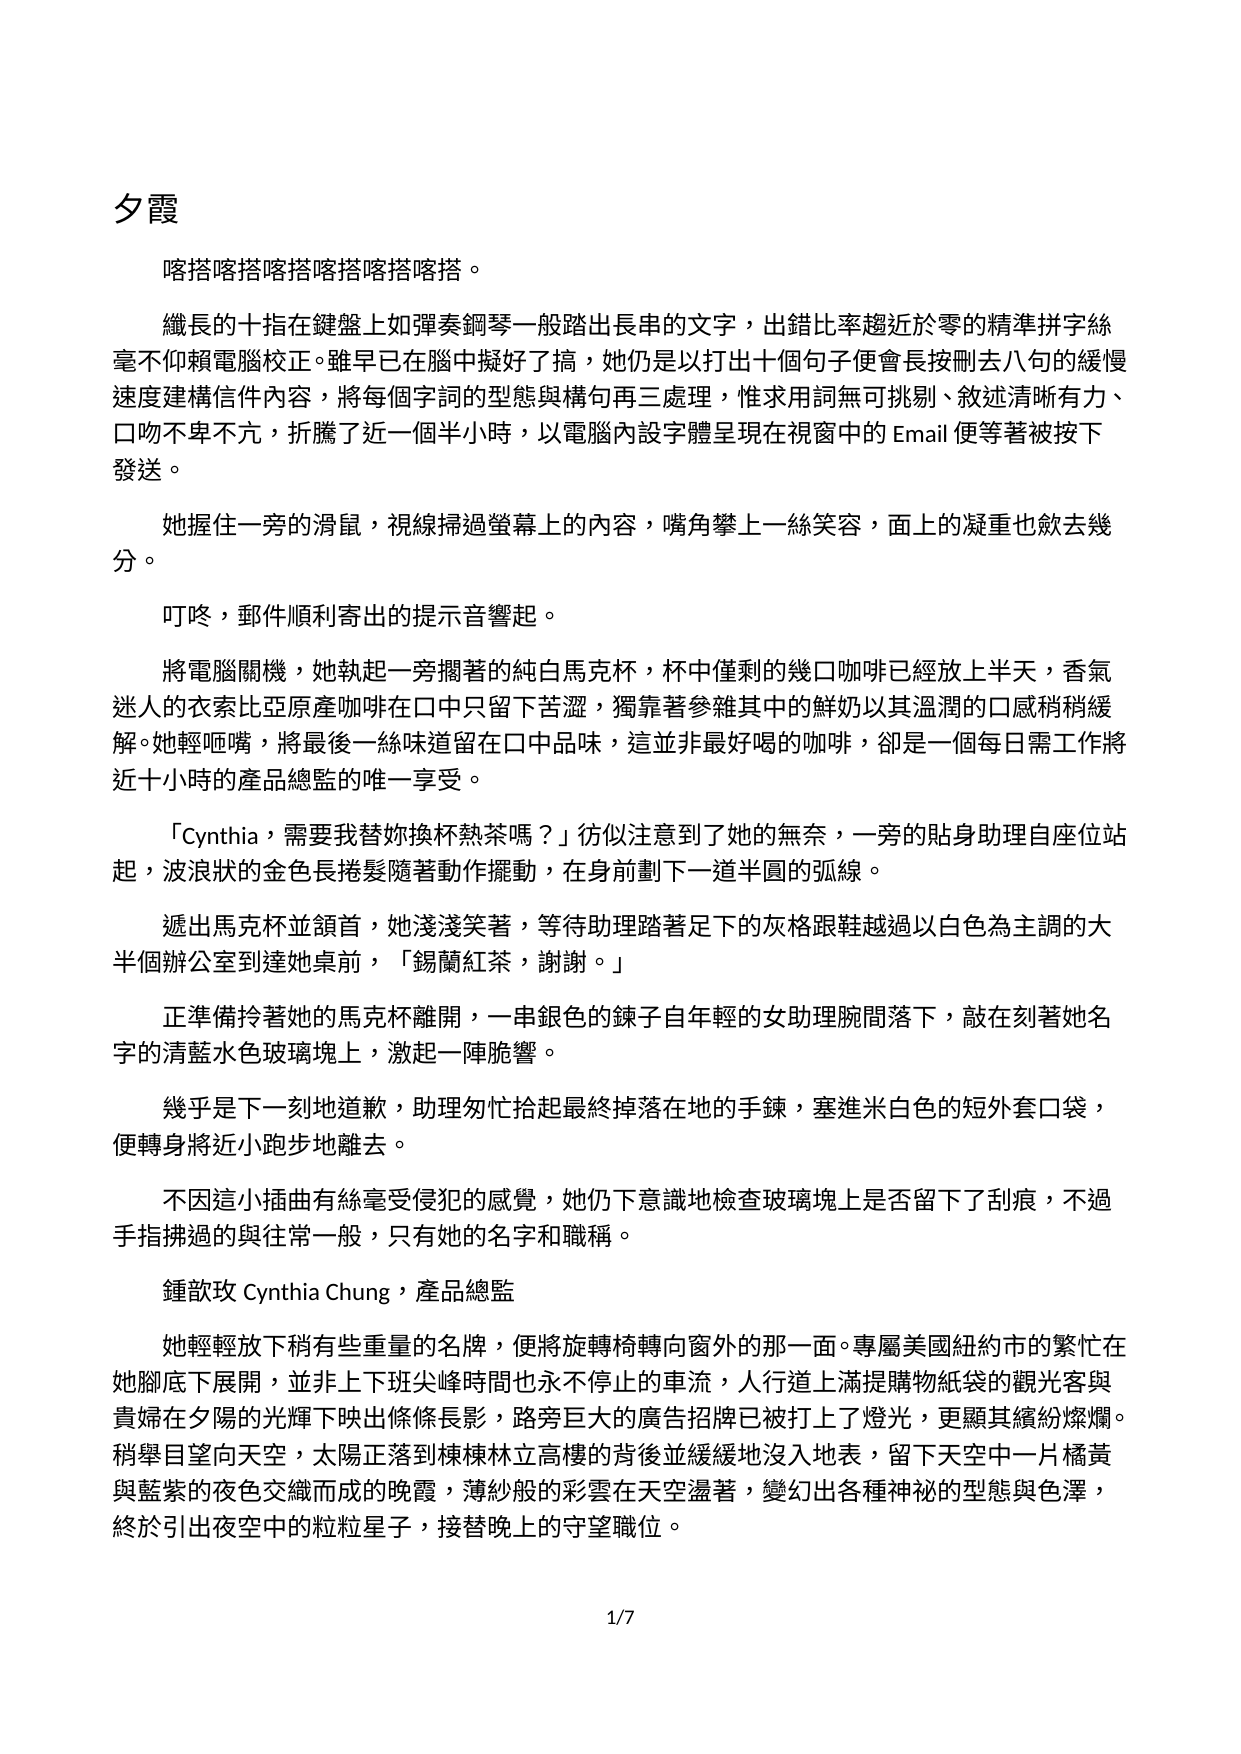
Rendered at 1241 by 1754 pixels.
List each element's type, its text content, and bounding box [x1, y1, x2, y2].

text 叮咚，郵件順利寄出的提示音響起。 [112, 596, 1128, 633]
text 喀搭喀搭喀搭喀搭喀搭喀搭。 [112, 250, 1128, 286]
text 纖長的十指在鍵盤上如彈奏鋼琴一般踏出長串的文字，出錯比率趨近於零的精準拼字絲毫不仰賴電腦校正。雖早已在腦中擬好了搞，她仍是以打出十個句子便會長按刪去八句的緩慢速度建構信件內容，將每個字詞的型態與構句再三處理，惟求用詞無可挑剔、敘述清晰有力、口吻不卑不亢，折騰了近一個半小時，以電腦內設字體呈現在視窗中的Email便等著被按下發送。 [112, 305, 1128, 486]
text 將電腦關機，她執起一旁擱著的純白馬克杯，杯中僅剩的幾口咖啡已經放上半天，香氣迷人的衣索比亞原產咖啡在口中只留下苦澀，獨靠著參雜其中的鮮奶以其溫潤的口感稍稍緩解。她輕咂嘴，將最後一絲味道留在口中品味，這並非最好喝的咖啡，卻是一個每日需工作將近十小時的產品總監的唯一享受。 [112, 651, 1128, 796]
text 鍾歆玫 Cynthia Chung，產品總監 [112, 1271, 1128, 1308]
text 夕霞 [112, 183, 1128, 231]
text 她握住一旁的滑鼠，視線掃過螢幕上的內容，嘴角攀上一絲笑容，面上的凝重也歛去幾分。 [112, 505, 1128, 578]
text 不因這小插曲有絲毫受侵犯的感覺，她仍下意識地檢查玻璃塊上是否留下了刮痕，不過手指拂過的與往常一般，只有她的名字和職稱。 [112, 1180, 1128, 1253]
text 遞出馬克杯並頷首，她淺淺笑著，等待助理踏著足下的灰格跟鞋越過以白色為主調的大半個辦公室到達她桌前，「錫蘭紅茶，謝謝。」 [112, 906, 1128, 979]
text 幾乎是下一刻地道歉，助理匆忙拾起最終掉落在地的手鍊，塞進米白色的短外套口袋，便轉身將近小跑步地離去。 [112, 1089, 1128, 1161]
text 「Cynthia，需要我替妳換杯熱茶嗎？」彷似注意到了她的無奈，一旁的貼身助理自座位站起，波浪狀的金色長捲髮隨著動作擺動，在身前劃下一道半圓的弧線。 [112, 815, 1128, 888]
text 她輕輕放下稍有些重量的名牌，便將旋轉椅轉向窗外的那一面。專屬美國紐約市的繁忙在她腳底下展開，並非上下班尖峰時間也永不停止的車流，人行道上滿提購物紙袋的觀光客與貴婦在夕陽的光輝下映出條條長影，路旁巨大的廣告招牌已被打上了燈光，更顯其繽紛燦爛。稍舉目望向天空，太陽正落到棟棟林立高樓的背後並緩緩地沒入地表，留下天空中一片橘黃與藍紫的夜色交織而成的晚霞，薄紗般的彩雲在天空盪著，變幻出各種神祕的型態與色澤，終於引出夜空中的粒粒星子，接替晚上的守望職位。 [112, 1326, 1128, 1544]
text 正準備拎著她的馬克杯離開，一串銀色的鍊子自年輕的女助理腕間落下，敲在刻著她名字的清藍水色玻璃塊上，激起一陣脆響。 [112, 998, 1128, 1070]
